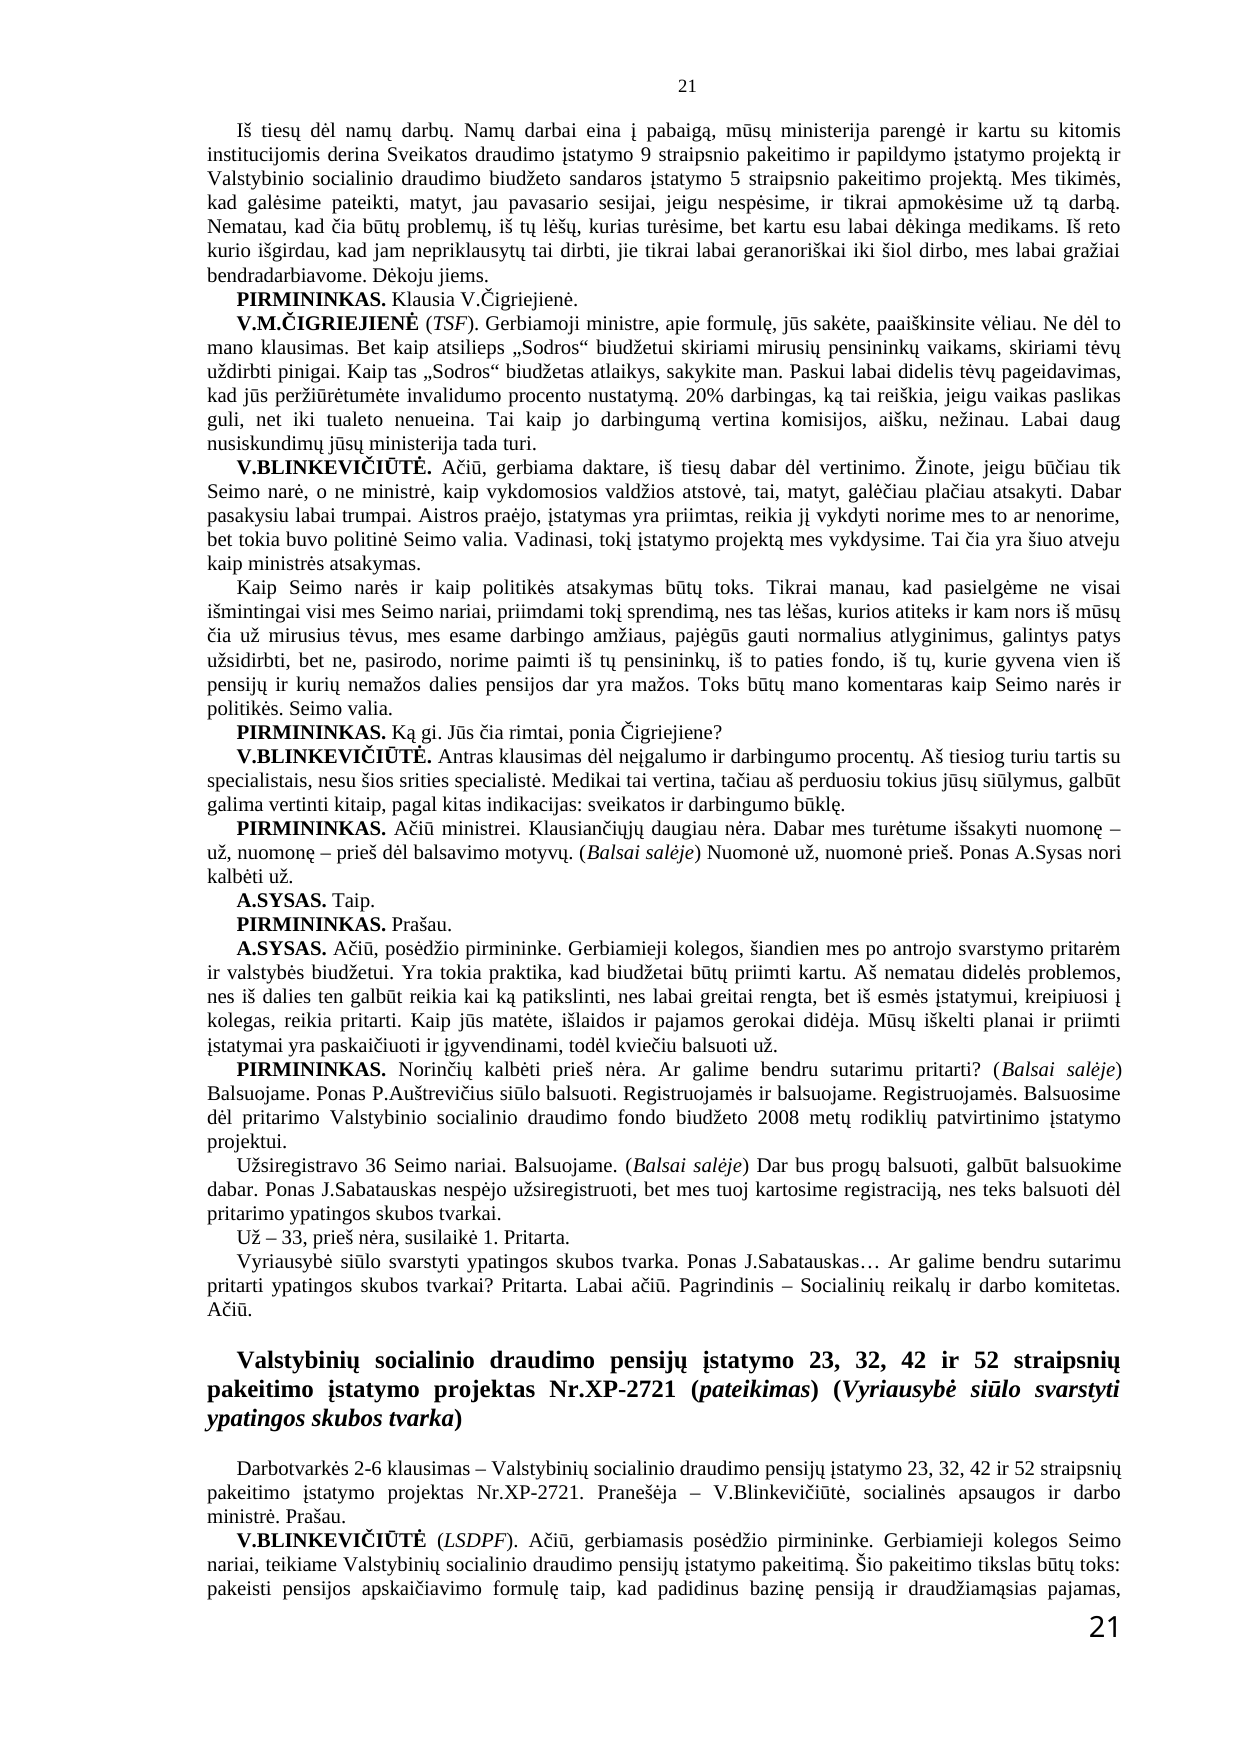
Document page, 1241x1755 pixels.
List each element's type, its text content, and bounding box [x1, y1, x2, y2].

text V.BLINKEVIČIŪTĖ. Ačiū, gerbiama daktare, iš tiesų dabar dėl vertinimo. Žinote, jeigu būčiau tik Seimo narė, o ne ministrė, kaip vykdomosios valdžios atstovė, tai, matyt, galėčiau plačiau atsakyti. Dabar pasakysiu labai trumpai. Aistros praėjo, įstatymas yra priimtas, reikia jį vykdyti norime mes to ar nenorime, bet tokia buvo politinė Seimo valia. Vadinasi, tokį įstatymo projektą mes vykdysime. Tai čia yra šiuo atveju kaip ministrės atsakymas. [207, 455, 1122, 575]
text V.BLINKEVIČIŪTĖ. Antras klausimas dėl neįgalumo ir darbingumo procentų. Aš tiesiog turiu tartis su specialistais, nesu šios srities specialistė. Medikai tai vertina, tačiau aš perduosiu tokius jūsų siūlymus, galbūt galima vertinti kitaip, pagal kitas indikacijas: sveikatos ir darbingumo būklę. [207, 744, 1122, 816]
text A.SYSAS. Taip. [207, 888, 1122, 912]
text Darbotvarkės 2-6 klausimas – Valstybinių socialinio draudimo pensijų įstatymo 23, 32, 42 ir 52 straipsnių pakeitimo įstatymo projektas Nr.XP-2721. Pranešėja – V.Blinkevičiūtė, socialinės apsaugos ir darbo ministrė. Prašau. [207, 1456, 1122, 1528]
text A.SYSAS. Ačiū, posėdžio pirmininke. Gerbiamieji kolegos, šiandien mes po antrojo svarstymo pritarėm ir valstybės biudžetui. Yra tokia praktika, kad biudžetai būtų priimti kartu. Aš nematau didelės problemos, nes iš dalies ten galbūt reikia kai ką patikslinti, nes labai greitai rengta, bet iš esmės įstatymui, kreipiuosi į kolegas, reikia pritarti. Kaip jūs matėte, išlaidos ir pajamos gerokai didėja. Mūsų iškelti planai ir priimti įstatymai yra paskaičiuoti ir įgyvendinami, todėl kviečiu balsuoti už. [207, 936, 1122, 1057]
text Už – 33, prieš nėra, susilaikė 1. Pritarta. [207, 1225, 1122, 1249]
text PIRMININKAS. Ką gi. Jūs čia rimtai, ponia Čigriejiene? [207, 720, 1122, 744]
text PIRMININKAS. Ačiū ministrei. Klausiančiųjų daugiau nėra. Dabar mes turėtume išsakyti nuomonę – už, nuomonę – prieš dėl balsavimo motyvų. (Balsai salėje) Nuomonė už, nuomonė prieš. Ponas A.Sysas nori kalbėti už. [207, 816, 1122, 888]
text PIRMININKAS. Klausia V.Čigriejienė. [207, 287, 1122, 311]
text PIRMININKAS. Prašau. [207, 912, 1122, 936]
text Valstybinių socialinio draudimo pensijų įstatymo 23, 32, 42 ir 52 straipsnių pakeitimo įstatymo projektas Nr.XP-2721 (pateikimas) (Vyriausybė siūlo svarstyti ypatingos skubos tvarka) [207, 1345, 1122, 1432]
text Vyriausybė siūlo svarstyti ypatingos skubos tvarka. Ponas J.Sabatauskas… Ar galime bendru sutarimu pritarti ypatingos skubos tvarkai? Pritarta. Labai ačiū. Pagrindinis – Socialinių reikalų ir darbo komitetas. Ačiū. [207, 1249, 1122, 1321]
text Kaip Seimo narės ir kaip politikės atsakymas būtų toks. Tikrai manau, kad pasielgėme ne visai išmintingai visi mes Seimo nariai, priimdami tokį sprendimą, nes tas lėšas, kurios atiteks ir kam nors iš mūsų čia už mirusius tėvus, mes esame darbingo amžiaus, pajėgūs gauti normalius atlyginimus, galintys patys užsidirbti, bet ne, pasirodo, norime paimti iš tų pensininkų, iš to paties fondo, iš tų, kurie gyvena vien iš pensijų ir kurių nemažos dalies pensijos dar yra mažos. Toks būtų mano komentaras kaip Seimo narės ir politikės. Seimo valia. [207, 575, 1122, 720]
text V.M.ČIGRIEJIENĖ (TSF). Gerbiamoji ministre, apie formulę, jūs sakėte, paaiškinsite vėliau. Ne dėl to mano klausimas. Bet kaip atsilieps „Sodros“ biudžetui skiriami mirusių pensininkų vaikams, skiriami tėvų uždirbti pinigai. Kaip tas „Sodros“ biudžetas atlaikys, sakykite man. Paskui labai didelis tėvų pageidavimas, kad jūs peržiūrėtumėte invalidumo procento nustatymą. 20% darbingas, ką tai reiškia, jeigu vaikas paslikas guli, net iki tualeto nenueina. Tai kaip jo darbingumą vertina komisijos, aišku, nežinau. Labai daug nusiskundimų jūsų ministerija tada turi. [207, 311, 1122, 455]
text V.BLINKEVIČIŪTĖ (LSDPF). Ačiū, gerbiamasis posėdžio pirmininke. Gerbiamieji kolegos Seimo nariai, teikiame Valstybinių socialinio draudimo pensijų įstatymo pakeitimą. Šio pakeitimo tikslas būtų toks: pakeisti pensijos apskaičiavimo formulę taip, kad padidinus bazinę pensiją ir draudžiamąsias pajamas, [207, 1528, 1122, 1600]
text Užsiregistravo 36 Seimo nariai. Balsuojame. (Balsai salėje) Dar bus progų balsuoti, galbūt balsuokime dabar. Ponas J.Sabatauskas nespėjo užsiregistruoti, bet mes tuoj kartosime registraciją, nes teks balsuoti dėl pritarimo ypatingos skubos tvarkai. [207, 1153, 1122, 1225]
text PIRMININKAS. Norinčių kalbėti prieš nėra. Ar galime bendru sutarimu pritarti? (Balsai salėje) Balsuojame. Ponas P.Auštrevičius siūlo balsuoti. Registruojamės ir balsuojame. Registruojamės. Balsuosime dėl pritarimo Valstybinio socialinio draudimo fondo biudžeto 2008 metų rodiklių patvirtinimo įstatymo projektui. [207, 1057, 1122, 1153]
text Iš tiesų dėl namų darbų. Namų darbai eina į pabaigą, mūsų ministerija parengė ir kartu su kitomis institucijomis derina Sveikatos draudimo įstatymo 9 straipsnio pakeitimo ir papildymo įstatymo projektą ir Valstybinio socialinio draudimo biudžeto sandaros įstatymo 5 straipsnio pakeitimo projektą. Mes tikimės, kad galėsime pateikti, matyt, jau pavasario sesijai, jeigu nespėsime, ir tikrai apmokėsime už tą darbą. Nematau, kad čia būtų problemų, iš tų lėšų, kurias turėsime, bet kartu esu labai dėkinga medikams. Iš reto kurio išgirdau, kad jam nepriklausytų tai dirbti, jie tikrai labai geranoriškai iki šiol dirbo, mes labai gražiai bendradarbiavome. Dėkoju jiems. [207, 118, 1122, 287]
